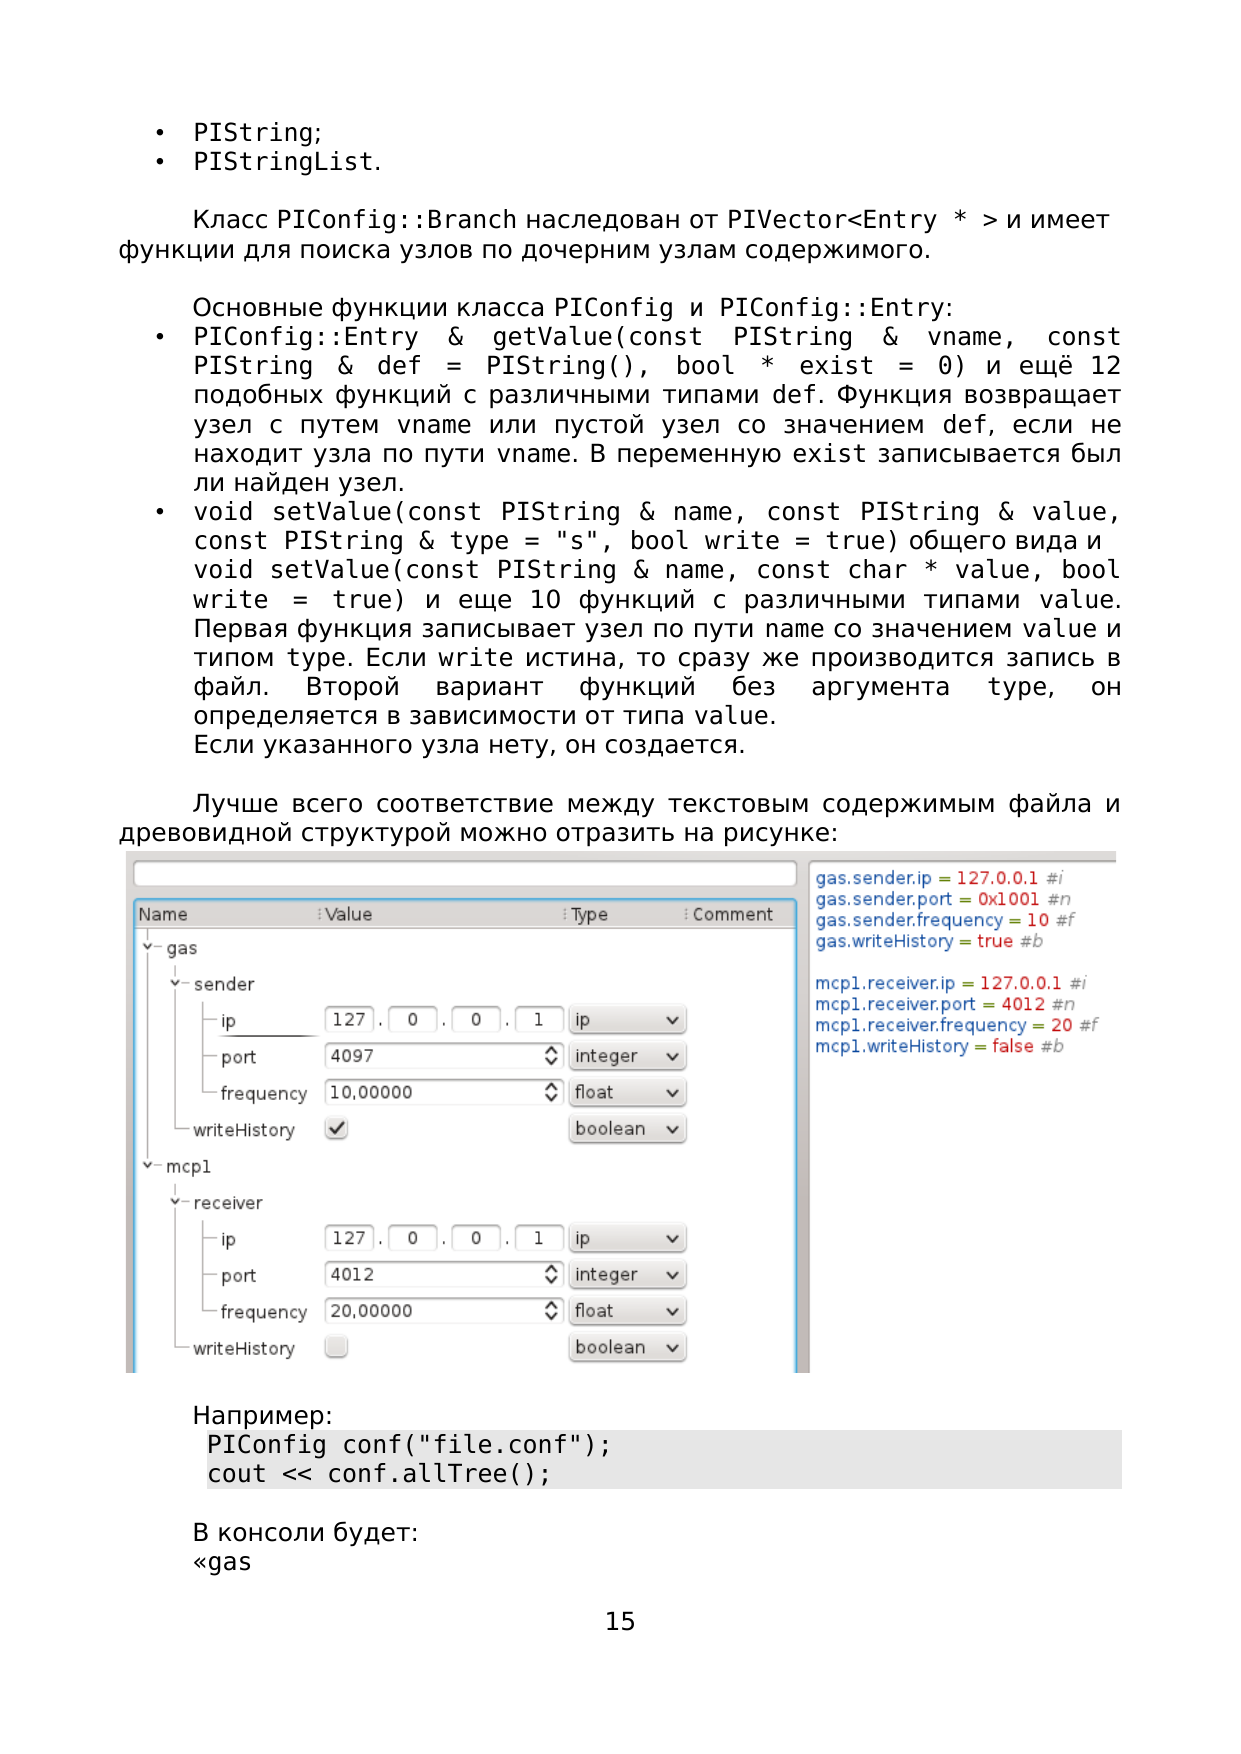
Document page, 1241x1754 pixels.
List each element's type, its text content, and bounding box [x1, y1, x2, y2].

text В консоли будет: [118, 1518, 1122, 1547]
list void setValue(const PIString & name, const PIString & value, const PIString & type = "s", bool write = true) общего вида и [156, 497, 1122, 556]
list Если указанного узла нету, он создается. [156, 731, 1122, 760]
text Основные функции класса PIConfig и PIConfig::Entry: [118, 293, 1122, 322]
list PIString; [156, 118, 1122, 147]
text «gas [118, 1547, 1122, 1576]
text PIConfig conf("file.conf"); [207, 1430, 1122, 1459]
text Лучше всего соответствие между текстовым содержимым файла и древовидной структурой можно отразить на рисунке: [118, 789, 1122, 847]
picture [125, 851, 1117, 1373]
text Например: [118, 1401, 1122, 1430]
list PIConfig::Entry & getValue(const PIString & vname, const PIString & def = PIString(), bool * exist = 0) и ещё 12 подобных функций с различными типами def. Функция возвращает узел с путем vname или пустой узел со значением def, если не находит узла по пути vname. В переменную exist записывается был ли найден узел. [156, 322, 1122, 497]
text cout << conf.allTree(); [207, 1459, 1122, 1489]
text Класс PIConfig::Branch наследован от PIVector<Entry * > и имеет [118, 206, 1122, 235]
list void setValue(const PIString & name, const char * value, bool write = true) и еще 10 функций с различными типами value. Первая функция записывает узел по пути name со значением value и типом type. Если write истина, то сразу же производится запись в файл. Второй вариант функций без аргумента type, он определяется в зависимости от типа value. [156, 556, 1122, 731]
list PIStringList. [156, 147, 1122, 176]
list функции для поиска узлов по дочерним узлам содержимого. [118, 235, 1122, 264]
